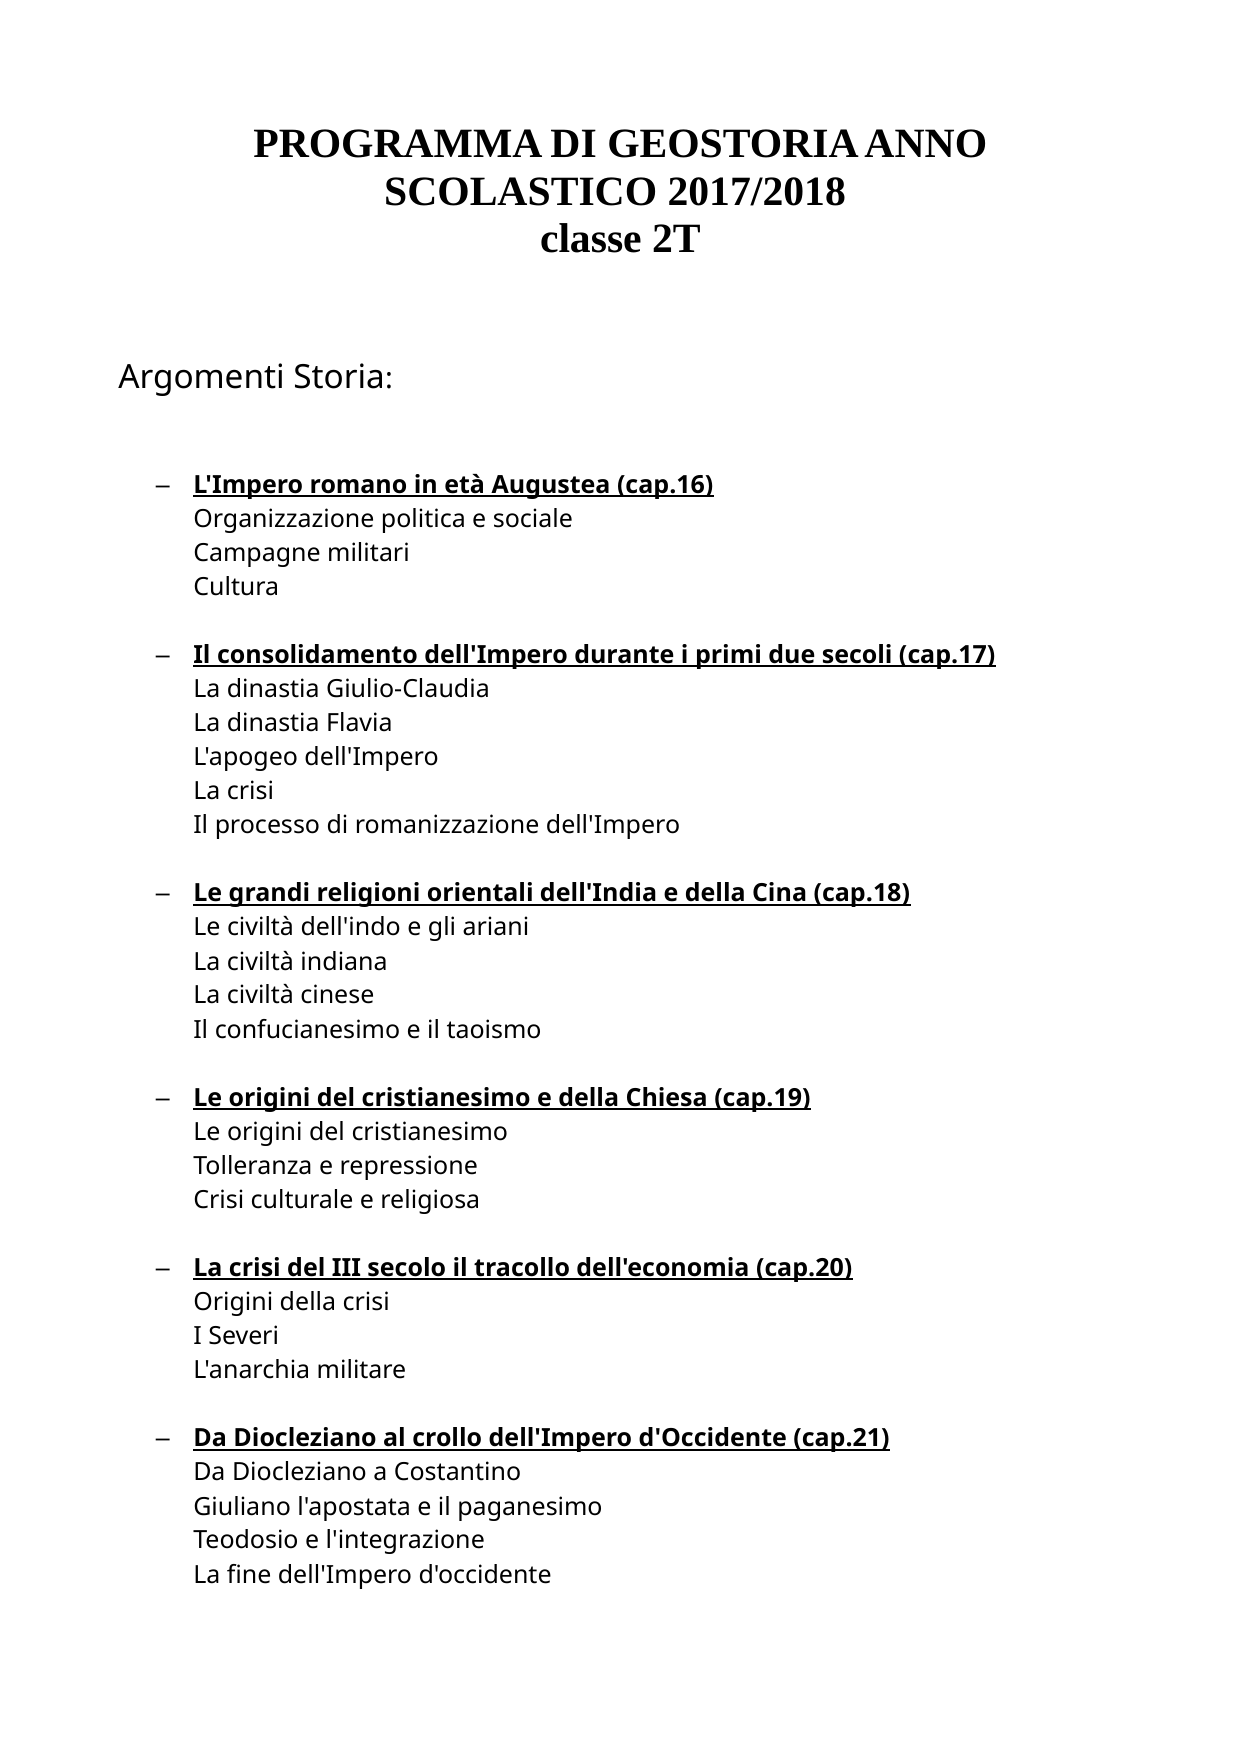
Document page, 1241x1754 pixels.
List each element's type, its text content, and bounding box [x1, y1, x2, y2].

list Da Diocleziano a Costantino [156, 1454, 1122, 1488]
list Le civiltà dell'indo e gli ariani [156, 909, 1122, 943]
list Tolleranza e repressione [156, 1147, 1122, 1182]
list La dinastia Giulio-Claudia [156, 671, 1122, 705]
list Il consolidamento dell'Impero durante i primi due secoli (cap.17) [156, 637, 1122, 671]
list Organizzazione politica e sociale [156, 500, 1122, 534]
list Il processo di romanizzazione dell'Impero [156, 807, 1122, 841]
list La fine dell'Impero d'occidente [156, 1556, 1122, 1590]
list L'anarchia militare [156, 1352, 1122, 1386]
list Le grandi religioni orientali dell'India e della Cina (cap.18) [156, 875, 1122, 909]
list La civiltà cinese [156, 977, 1122, 1011]
text Argomenti Storia: [118, 353, 1122, 398]
list Origini della crisi [156, 1284, 1122, 1318]
list L'Impero romano in età Augustea (cap.16) [156, 466, 1122, 500]
list I Severi [156, 1318, 1122, 1352]
list Campagne militari [156, 534, 1122, 568]
list Teodosio e l'integrazione [156, 1522, 1122, 1556]
list L'apogeo dell'Impero [156, 739, 1122, 773]
list Le origini del cristianesimo [156, 1113, 1122, 1147]
list Cultura [156, 568, 1122, 602]
list Da Diocleziano al crollo dell'Impero d'Occidente (cap.21) [156, 1420, 1122, 1454]
list La crisi [156, 773, 1122, 807]
list La crisi del III secolo il tracollo dell'economia (cap.20) [156, 1250, 1122, 1284]
list Il confucianesimo e il taoismo [156, 1011, 1122, 1045]
list La dinastia Flavia [156, 705, 1122, 739]
text PROGRAMMA DI GEOSTORIA ANNO SCOLASTICO 2017/2018 [118, 118, 1122, 214]
list Crisi culturale e religiosa [156, 1182, 1122, 1216]
list Giuliano l'apostata e il paganesimo [156, 1488, 1122, 1522]
list La civiltà indiana [156, 943, 1122, 977]
text classe 2T [118, 214, 1122, 262]
list Le origini del cristianesimo e della Chiesa (cap.19) [156, 1079, 1122, 1113]
